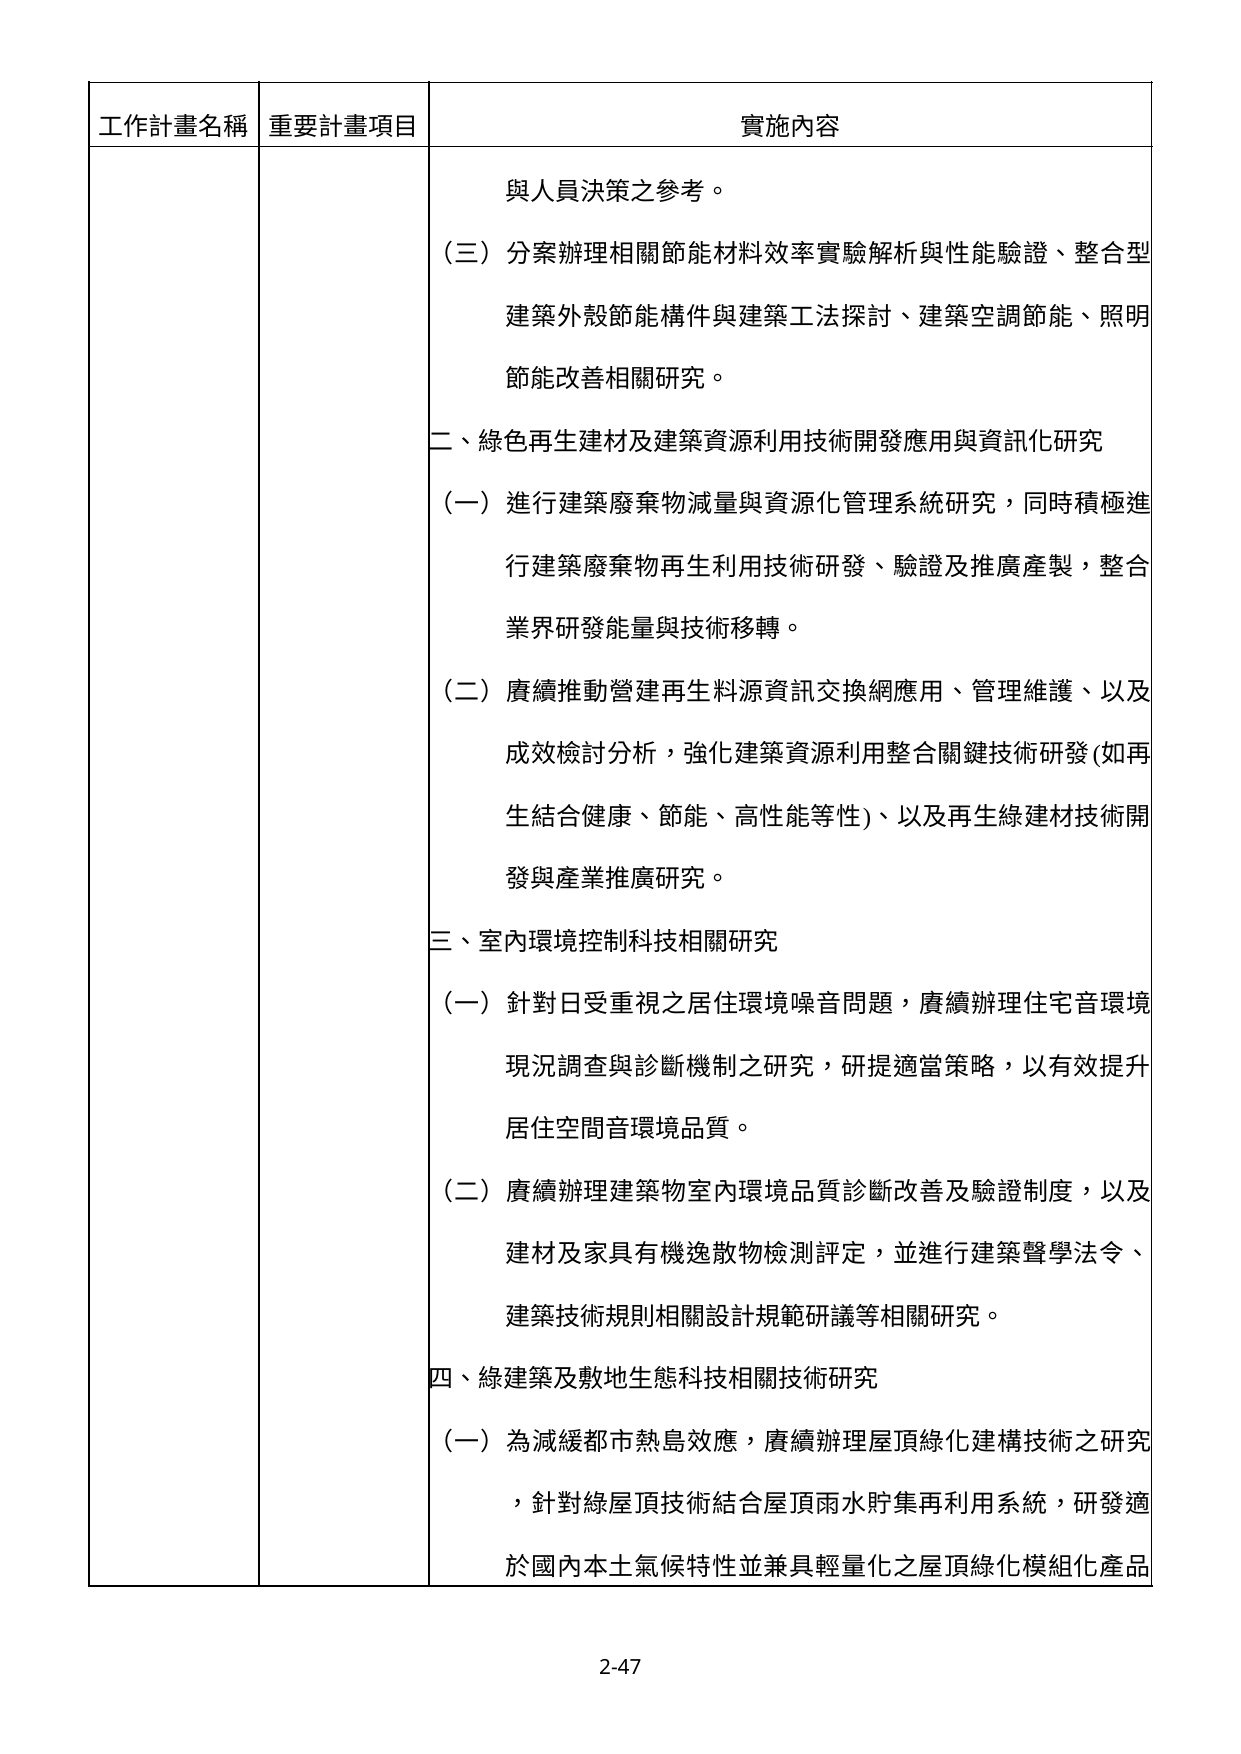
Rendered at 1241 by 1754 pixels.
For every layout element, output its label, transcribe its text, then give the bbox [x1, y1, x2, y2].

table_header 實施內容 [430, 83, 1151, 146]
table_header 重要計畫項目 [260, 83, 428, 146]
table_cell [90, 147, 258, 1585]
table_cell 與人員決策之參考。 （三）分案辦理相關節能材料效率實驗解析與性能驗證、整合型建築外殼節能構件與建築工法探討、建築空調節能、照明節能改善相關研究。 二、綠色再生建材及建築資源利用技術開發應用與資訊化研究 （一）進行建築廢棄物減量與資源化管理系統研究，同時積極進行建築廢棄物再生利用技術研發、驗證及推廣產製，整合業界研發能量與技術移轉。 （二）賡續推動營建再生料源資訊交換網應用、管理維護、以及成效檢討分析，強化建築資源利用整合關鍵技術研發(如再生結合健康、節能、高性能等性)、以及再生綠建材技術開發與產業推廣研究。 三、室內環境控制科技相關研究 （一）針對日受重視之居住環境噪音問題，賡續辦理住宅音環境現況調查與診斷機制之研究，研提適當策略，以有效提升居住空間音環境品質。 （二）賡續辦理建築物室內環境品質診斷改善及驗證制度，以及建材及家具有機逸散物檢測評定，並進行建築聲學法令、建築技術規則相關設計規範研議等相關研究。 四、綠建築及敷地生態科技相關技術研究 （一）為減緩都市熱島效應，賡續辦理屋頂綠化建構技術之研究，針對綠屋頂技術結合屋頂雨水貯集再利用系統，研發適於國內本土氣候特性並兼具輕量化之屋頂綠化模組化產品 [430, 147, 1151, 1585]
table_cell [260, 147, 428, 1585]
table_header 工作計畫名稱 [90, 83, 258, 146]
